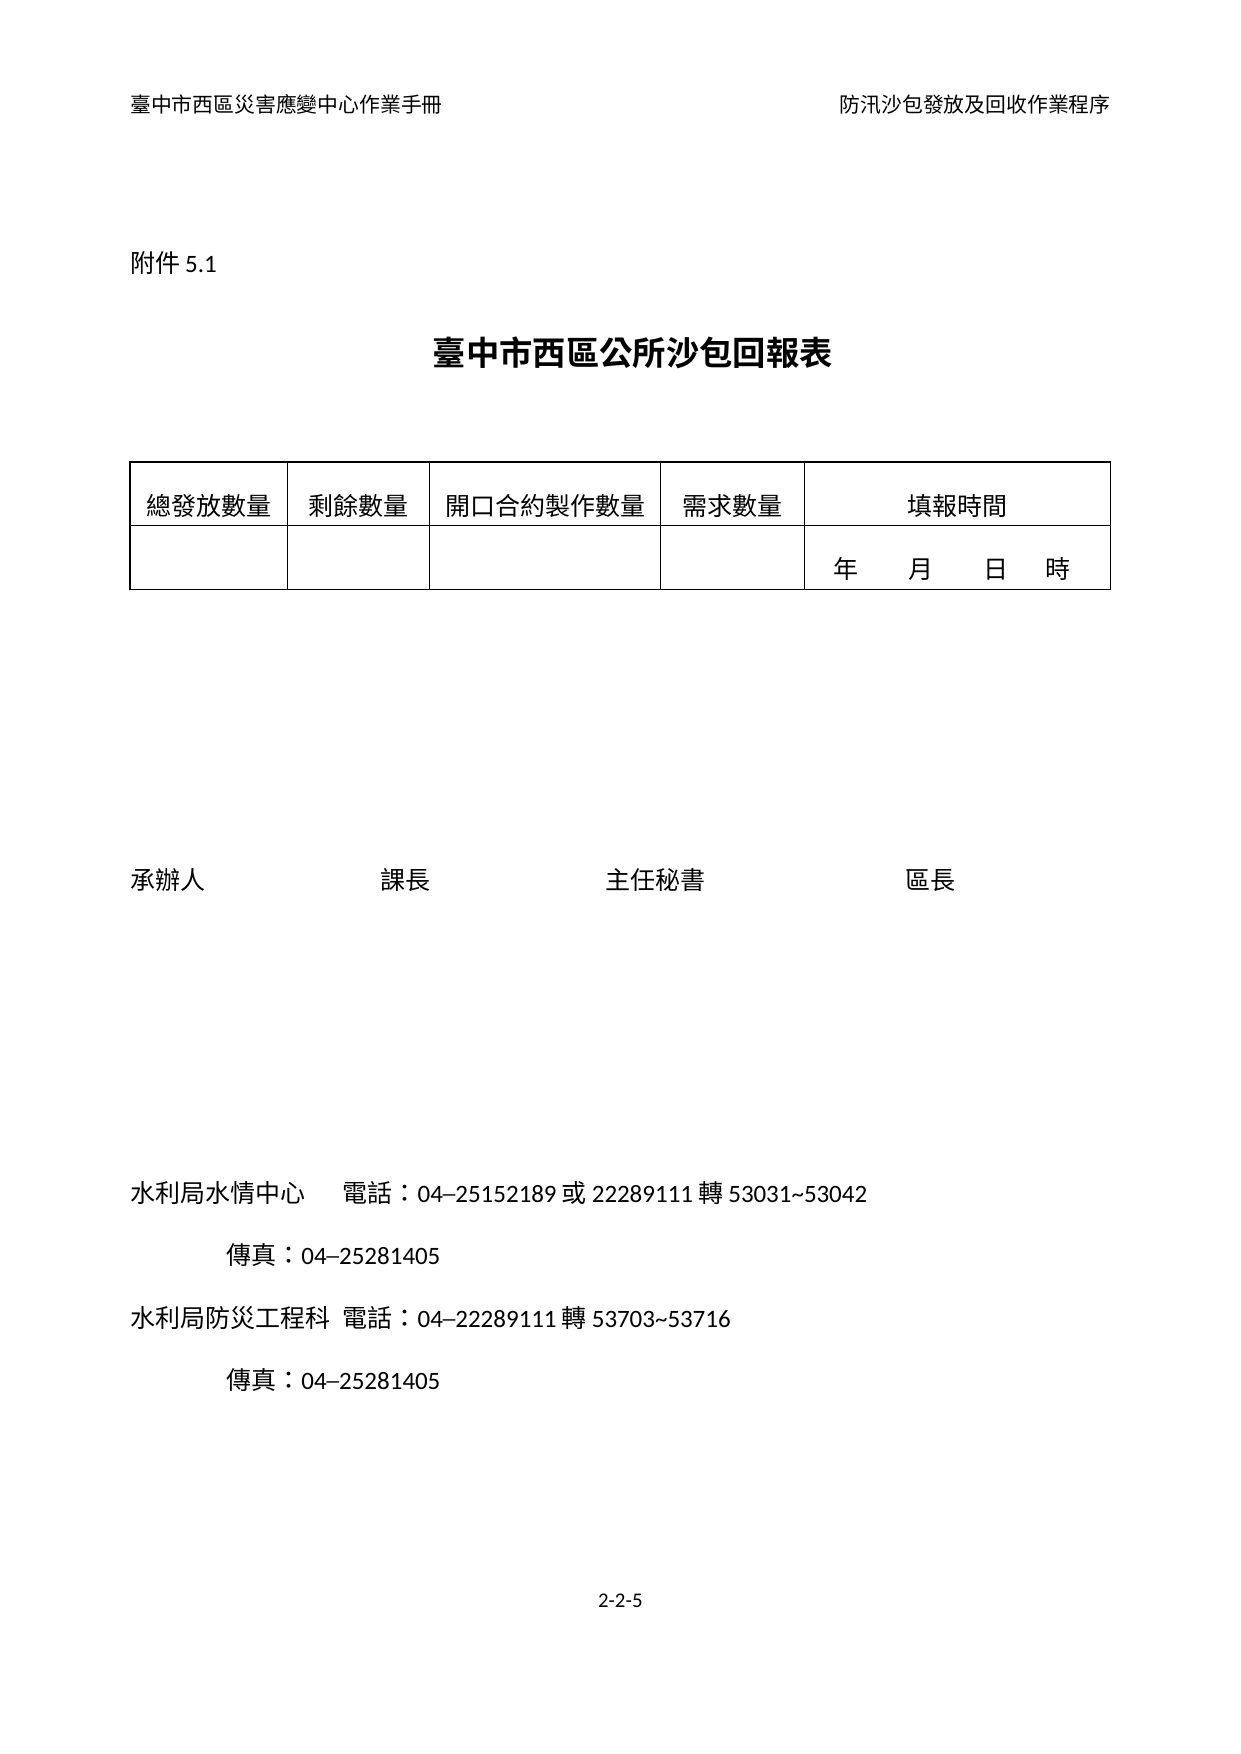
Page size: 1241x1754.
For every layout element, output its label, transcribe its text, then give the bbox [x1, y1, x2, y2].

text 水利局水情中心 電話：04─25152189或22289111轉53031~53042 [130, 1149, 1110, 1212]
text 水利局防災工程科 電話：04─22289111轉53703~53716 [130, 1274, 1110, 1337]
text 臺中市西區公所沙包回報表 [155, 327, 1110, 375]
table_cell [288, 526, 429, 588]
table_cell [131, 526, 287, 588]
table_cell 年 月 日 時 [805, 526, 1110, 588]
table_header 總發放數量 [131, 463, 287, 525]
table_header 需求數量 [661, 463, 804, 525]
table_cell [661, 526, 804, 588]
table_header 剩餘數量 [288, 463, 429, 525]
table_cell [430, 526, 660, 588]
text 傳真：04─25281405 [130, 1212, 1110, 1274]
table_header 開口合約製作數量 [430, 463, 660, 525]
text 傳真：04─25281405 [130, 1337, 1110, 1399]
table_header 填報時間 [805, 463, 1110, 525]
text 附件5.1 [130, 244, 1110, 280]
text 承辦人 課長 主任秘書 區長 [130, 837, 1110, 899]
